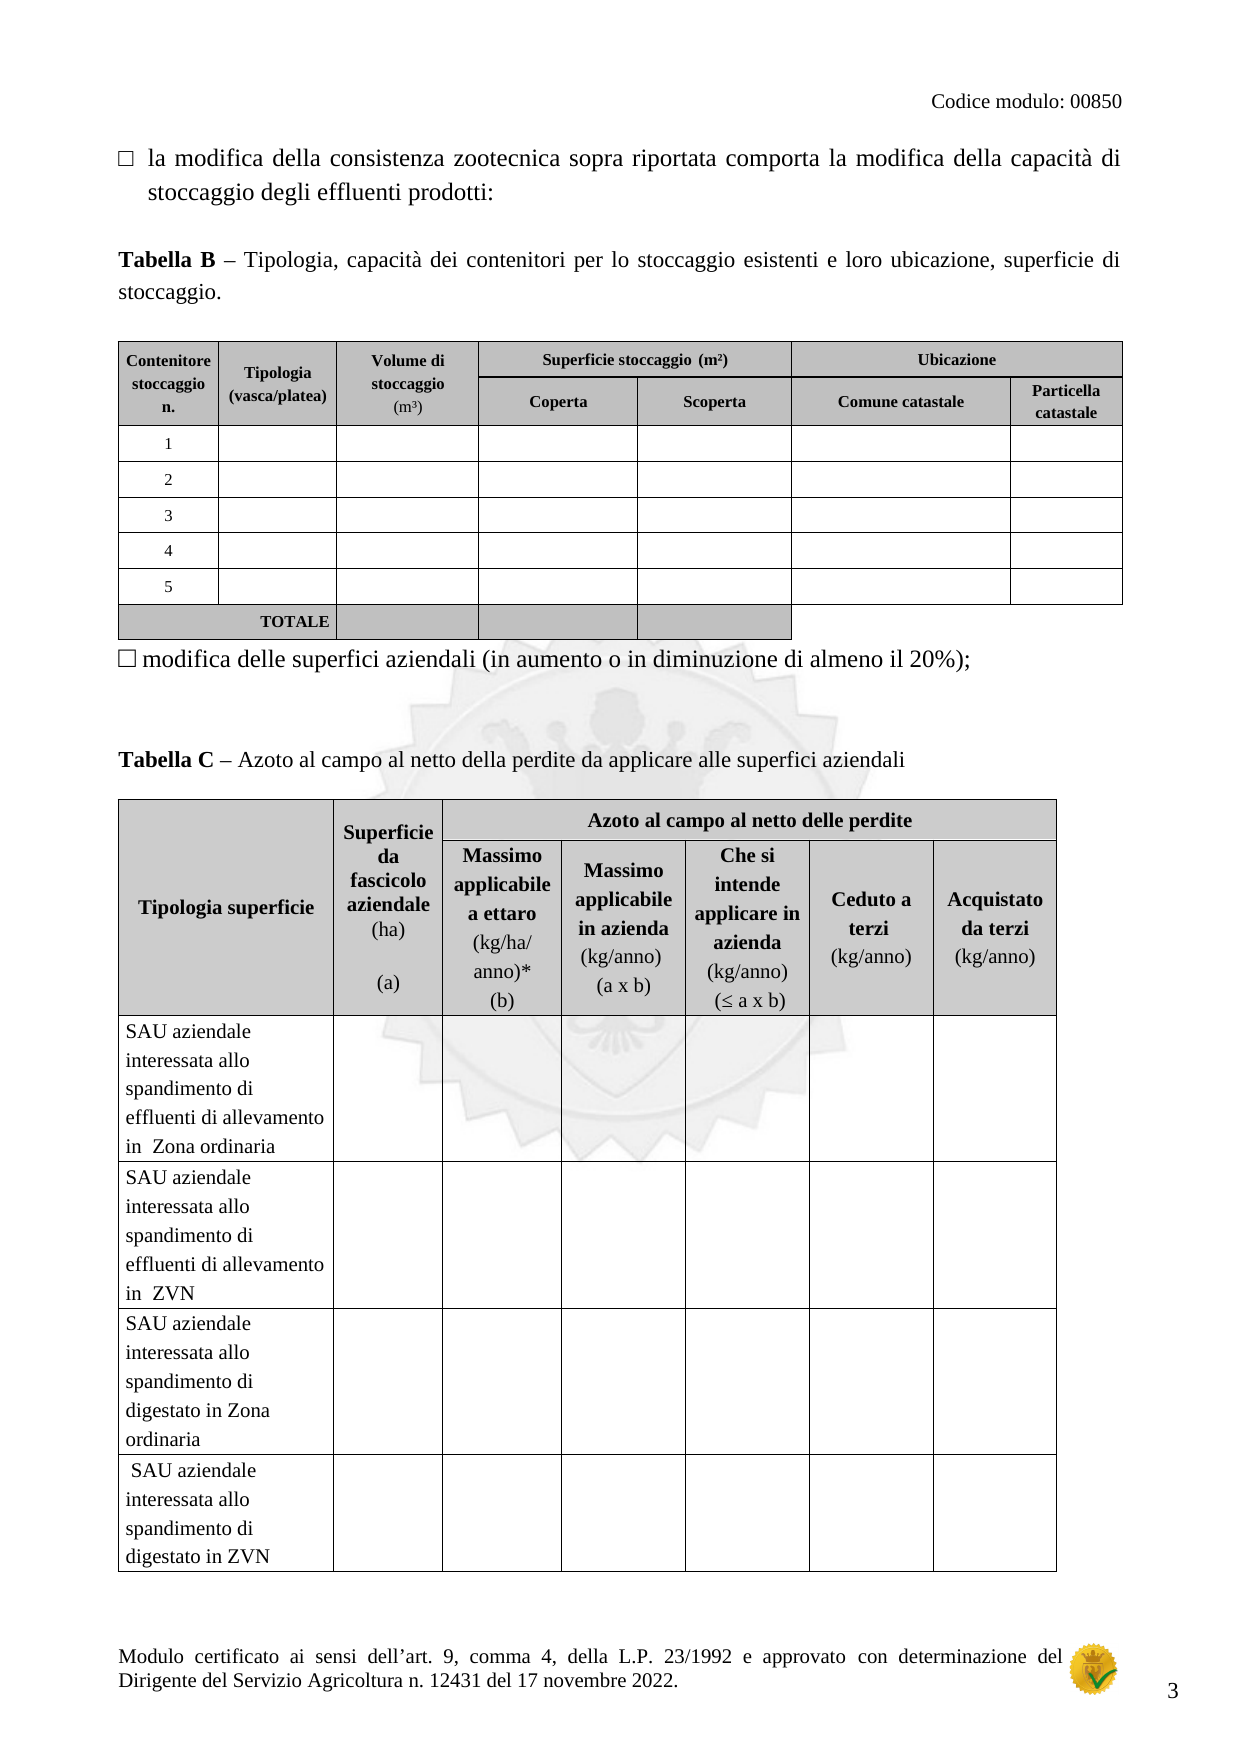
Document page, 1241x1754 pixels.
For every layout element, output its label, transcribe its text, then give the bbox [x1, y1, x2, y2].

picture [1069, 1643, 1119, 1695]
table_cell Massimo applicabile a ettaro (kg/ha/anno)* (b) [443, 841, 561, 1015]
table_cell Che si intende applicare in azienda (kg/anno) (≤ a x b) [686, 841, 809, 1015]
table_cell [219, 498, 336, 532]
table_cell [562, 1162, 685, 1307]
picture [339, 674, 901, 746]
table_cell 2 [119, 462, 218, 497]
table_cell SAU aziendale interessata allo spandimento di effluenti di allevamento in Zona ordinaria [119, 1016, 333, 1161]
table_cell [479, 462, 637, 497]
table_header Superficie da fascicolo aziendale (ha) (a) [334, 800, 442, 1015]
table_cell Acquistato da terzi (kg/anno) [934, 841, 1056, 1015]
table_cell [810, 1016, 933, 1161]
table_cell TOTALE [119, 605, 336, 639]
table_cell [810, 1455, 933, 1571]
table_header Contenitore stoccaggio n. [119, 342, 218, 425]
table_cell [1011, 533, 1122, 568]
table_cell [792, 462, 1010, 497]
table_cell [479, 569, 637, 603]
table_cell SAU aziendale interessata allo spandimento di digestato in Zona ordinaria [119, 1309, 333, 1454]
table_cell [638, 498, 791, 532]
table_cell [686, 1309, 809, 1454]
table_cell Ceduto a terzi (kg/anno) [810, 841, 933, 1015]
table_cell [792, 498, 1010, 532]
table_cell [334, 1309, 442, 1454]
table_cell [638, 533, 791, 568]
table_cell SAU aziendale interessata allo spandimento di digestato in ZVN [119, 1455, 333, 1571]
table_cell [219, 569, 336, 603]
table_cell [337, 426, 478, 461]
table_header Volume di stoccaggio (m³) [337, 342, 478, 425]
table_cell Comune catastale [792, 378, 1010, 425]
table_cell [562, 1455, 685, 1571]
table_header Tipologia (vasca/platea) [219, 342, 336, 425]
table_cell [792, 605, 1010, 639]
table_cell [1011, 569, 1122, 603]
list □ modifica delle superfici aziendali (in aumento o in diminuzione di almeno il 20%); [118, 640, 1122, 674]
table_header Azoto al campo al netto delle perdite [443, 800, 1056, 839]
table_cell 5 [119, 569, 218, 603]
table_cell SAU aziendale interessata allo spandimento di effluenti di allevamento in ZVN [119, 1162, 333, 1307]
table_cell [638, 605, 791, 639]
table_cell 1 [119, 426, 218, 461]
table_cell [934, 1455, 1056, 1571]
table_cell [334, 1162, 442, 1307]
table_cell [479, 533, 637, 568]
table_cell [443, 1309, 561, 1454]
table_cell [479, 426, 637, 461]
table_cell [337, 462, 478, 497]
table_cell [479, 605, 637, 639]
table_cell [562, 1309, 685, 1454]
table_cell [443, 1162, 561, 1307]
text Tabella B – Tipologia, capacità dei contenitori per lo stoccaggio esistenti e loro ubicazione, superficie di stoccaggio. [118, 246, 1122, 304]
table_cell [934, 1309, 1056, 1454]
table_cell [792, 426, 1010, 461]
table_cell 3 [119, 498, 218, 532]
table_cell Coperta [479, 378, 637, 425]
text Tabella C – Azoto al campo al netto della perdite da applicare alle superfici aziendali [118, 746, 1122, 772]
table_cell [479, 498, 637, 532]
table_header Superficie stoccaggio (m²) [479, 342, 791, 376]
table_cell [638, 569, 791, 603]
table_header Tipologia superficie [119, 800, 333, 1015]
table_cell [443, 1455, 561, 1571]
table_cell [792, 569, 1010, 603]
table_cell [219, 462, 336, 497]
table_cell [638, 426, 791, 461]
table_cell 4 [119, 533, 218, 568]
table_cell [443, 1016, 561, 1161]
table_cell [1011, 462, 1122, 497]
table_cell [219, 426, 336, 461]
table_cell [219, 533, 336, 568]
picture [339, 772, 901, 799]
table_cell [934, 1162, 1056, 1307]
table_cell [334, 1016, 442, 1161]
table_cell [686, 1016, 809, 1161]
table_cell [686, 1455, 809, 1571]
text □ la modifica della consistenza zootecnica sopra riportata comporta la modifica della capacità di stoccaggio degli effluenti prodotti: [118, 143, 1122, 206]
table_cell [337, 498, 478, 532]
table_cell [792, 533, 1010, 568]
table_cell [1011, 426, 1122, 461]
table_cell Scoperta [638, 378, 791, 425]
table_cell [337, 605, 478, 639]
table_cell [1010, 605, 1122, 639]
table_header Ubicazione [792, 342, 1122, 376]
table_cell [562, 1016, 685, 1161]
table_cell [934, 1016, 1056, 1161]
table_cell [337, 533, 478, 568]
table_cell [334, 1455, 442, 1571]
table_cell Particella catastale [1011, 378, 1122, 425]
table_cell [810, 1309, 933, 1454]
table_cell [337, 569, 478, 603]
table_cell [810, 1162, 933, 1307]
table_cell [1011, 498, 1122, 532]
table_cell [686, 1162, 809, 1307]
table_cell Massimo applicabile in azienda (kg/anno) (a x b) [562, 841, 685, 1015]
table_cell [638, 462, 791, 497]
